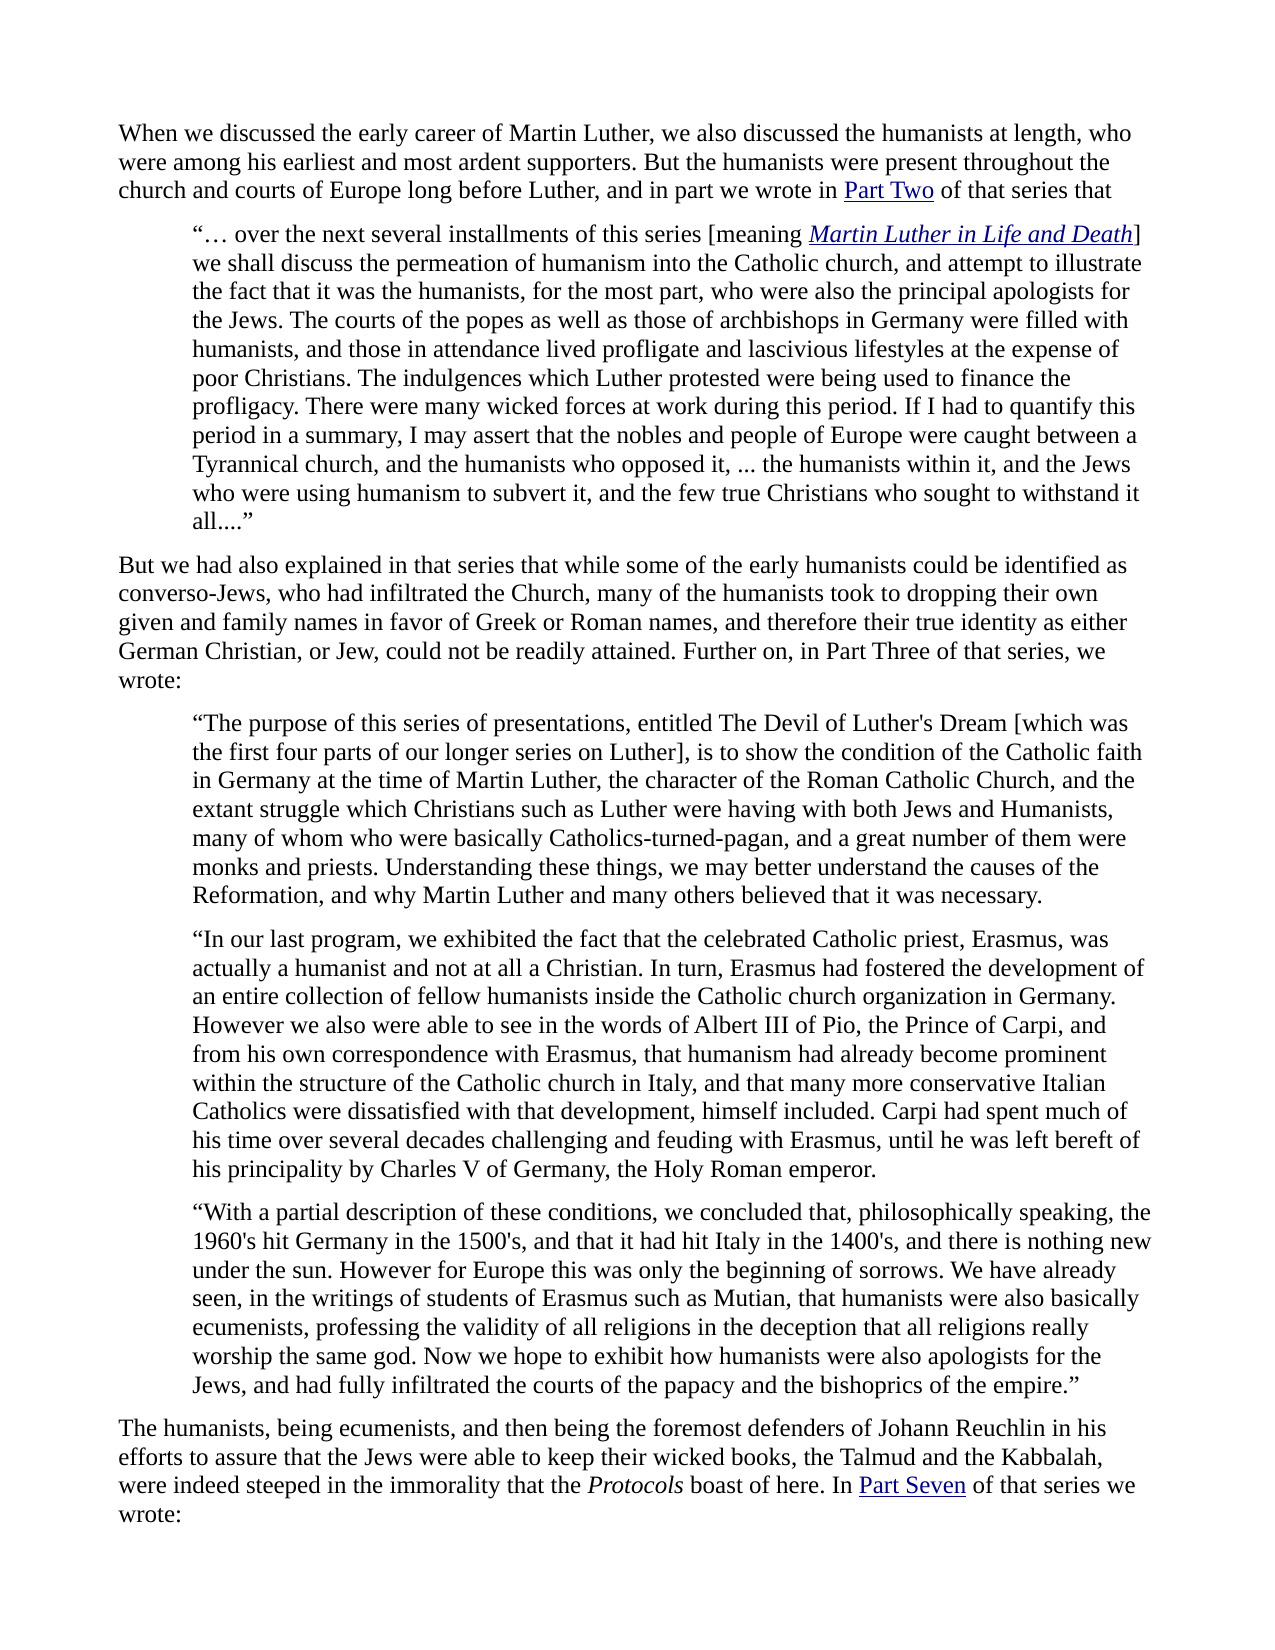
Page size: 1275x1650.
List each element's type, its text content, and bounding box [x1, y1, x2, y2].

text But we had also explained in that series that while some of the early humanists could be identified as converso-Jews, who had infiltrated the Church, many of the humanists took to dropping their own given and family names in favor of Greek or Roman names, and therefore their true identity as either German Christian, or Jew, could not be readily attained. Further on, in Part Three of that series, we wrote: [118, 550, 1157, 693]
text “… over the next several installments of this series [meaning Martin Luther in Life and Death] we shall discuss the permeation of humanism into the Catholic church, and attempt to illustrate the fact that it was the humanists, for the most part, who were also the principal apologists for the Jews. The courts of the popes as well as those of archbishops in Germany were filled with humanists, and those in attendance lived profligate and lascivious lifestyles at the expense of poor Christians. The indulgences which Luther protested were being used to finance the profligacy. There were many wicked forces at work during this period. If I had to quantify this period in a summary, I may assert that the nobles and people of Europe were caught between a Tyrannical church, and the humanists who opposed it, ... the humanists within it, and the Jews who were using humanism to subvert it, and the few true Christians who sought to withstand it all....” [192, 219, 1157, 535]
text “The purpose of this series of presentations, entitled The Devil of Luther's Dream [which was the first four parts of our longer series on Luther], is to show the condition of the Catholic faith in Germany at the time of Martin Luther, the character of the Roman Catholic Church, and the extant struggle which Christians such as Luther were having with both Jews and Humanists, many of whom who were basically Catholics-turned-pagan, and a great number of them were monks and priests. Understanding these things, we may better understand the causes of the Reformation, and why Martin Luther and many others believed that it was necessary. [192, 708, 1157, 909]
text “In our last program, we exhibited the fact that the celebrated Catholic priest, Erasmus, was actually a humanist and not at all a Christian. In turn, Erasmus had fostered the development of an entire collection of fellow humanists inside the Catholic church organization in Germany. However we also were able to see in the words of Albert III of Pio, the Prince of Carpi, and from his own correspondence with Erasmus, that humanism had already become prominent within the structure of the Catholic church in Italy, and that many more conservative Italian Catholics were dissatisfied with that development, himself included. Carpi had spent much of his time over several decades challenging and feuding with Erasmus, until he was left bereft of his principality by Charles V of Germany, the Holy Roman emperor. [192, 924, 1157, 1183]
text “With a partial description of these conditions, we concluded that, philosophically speaking, the 1960's hit Germany in the 1500's, and that it had hit Italy in the 1400's, and there is nothing new under the sun. However for Europe this was only the beginning of sorrows. We have already seen, in the writings of students of Erasmus such as Mutian, that humanists were also basically ecumenists, professing the validity of all religions in the deception that all religions really worship the same god. Now we hope to exhibit how humanists were also apologists for the Jews, and had fully infiltrated the courts of the papacy and the bishoprics of the empire.” [192, 1197, 1157, 1398]
text The humanists, being ecumenists, and then being the foremost defenders of Johann Reuchlin in his efforts to assure that the Jews were able to keep their wicked books, the Talmud and the Kabbalah, were indeed steeped in the immorality that the Protocols boast of here. In Part Seven of that series we wrote: [118, 1413, 1157, 1528]
text When we discussed the early career of Martin Luther, we also discussed the humanists at length, who were among his earliest and most ardent supporters. But the humanists were present throughout the church and courts of Europe long before Luther, and in part we wrote in Part Two of that series that [118, 118, 1157, 204]
